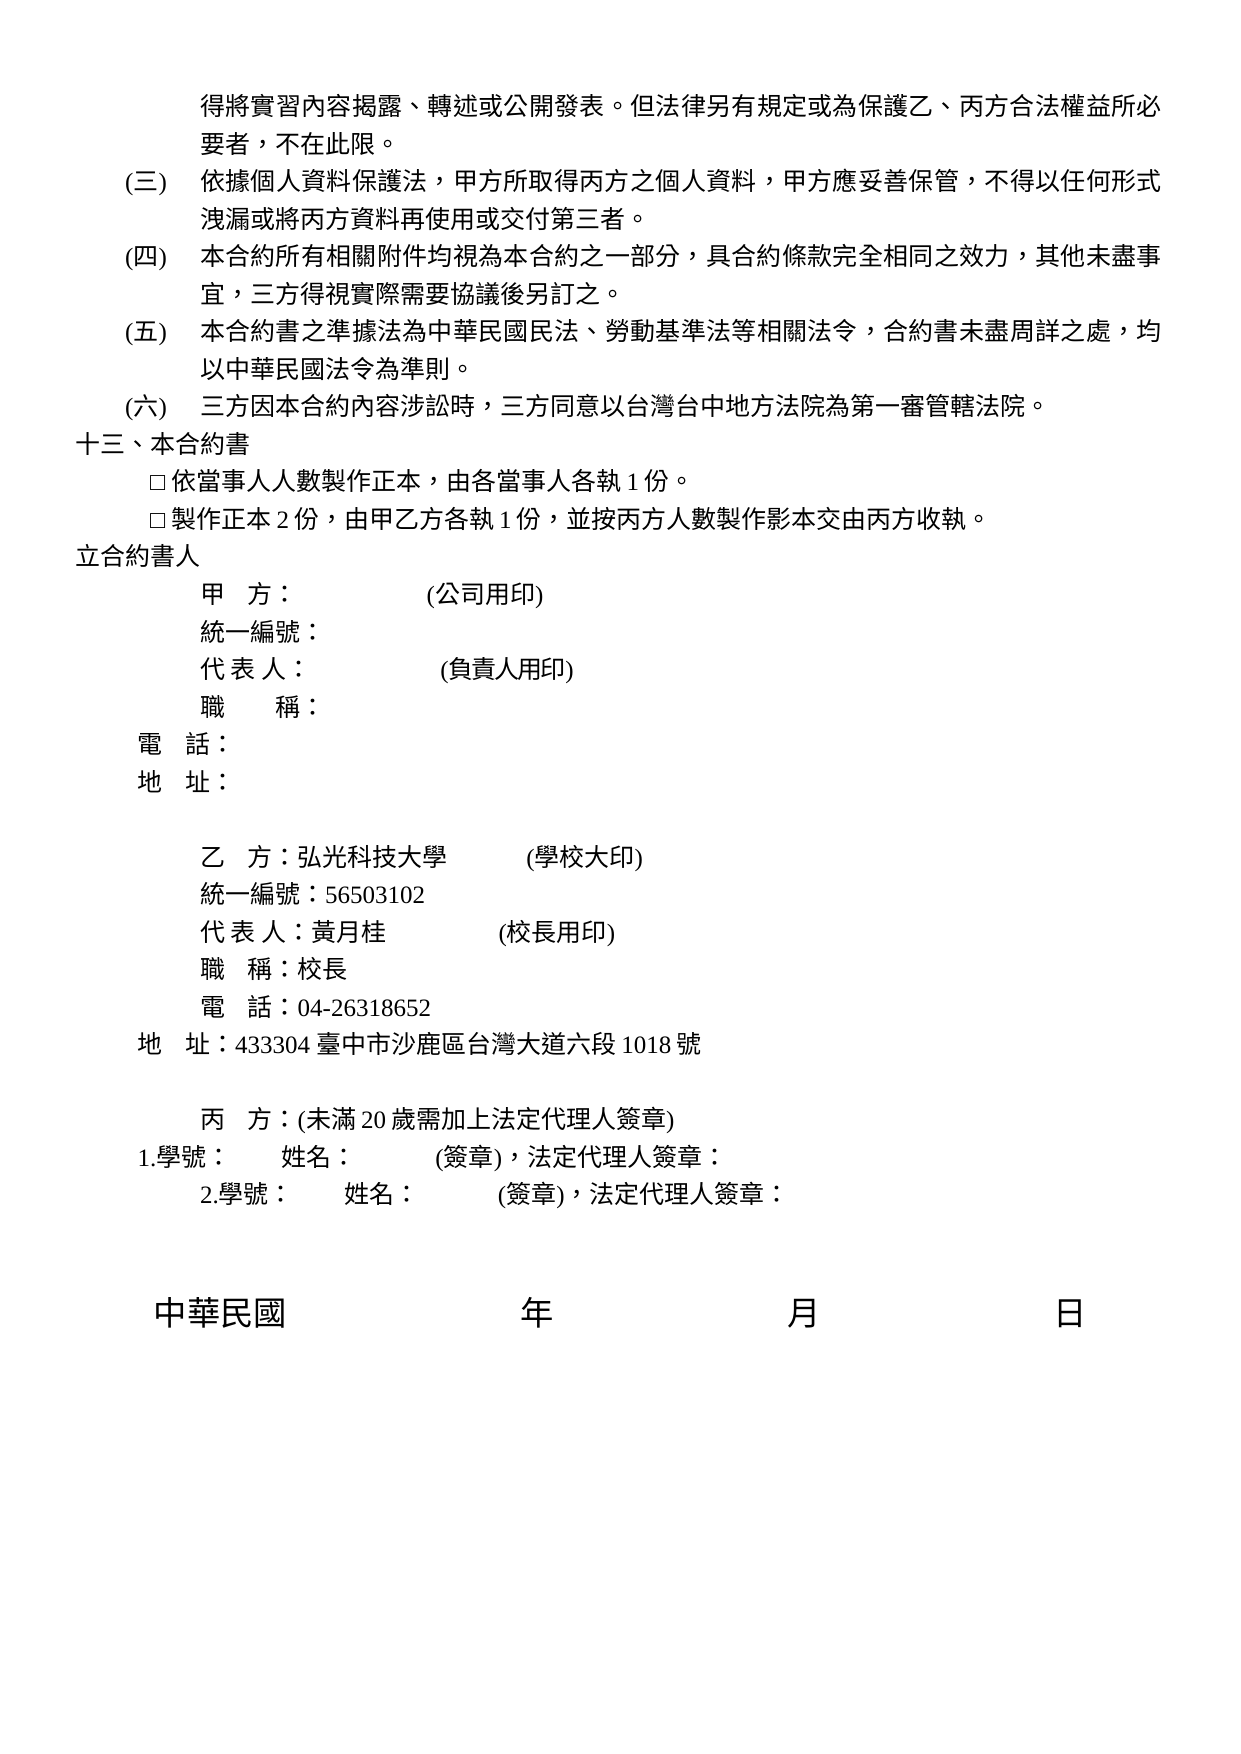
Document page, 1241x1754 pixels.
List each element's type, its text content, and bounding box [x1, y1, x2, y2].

text 乙 方：弘光科技大學 (學校大印) [75, 836, 1165, 873]
text □ 依當事人人數製作正本，由各當事人各執1份。 [75, 461, 1165, 498]
text 職 稱：校長 [75, 948, 1165, 986]
text 職 稱： [75, 686, 1165, 723]
text 地 址： [75, 761, 1165, 798]
text 中華民國 年 月 日 [75, 1287, 1165, 1335]
text 電 話： [75, 723, 1165, 761]
text 電 話：04-26318652 [75, 986, 1165, 1023]
list 依據個人資料保護法，甲方所取得丙方之個人資料，甲方應妥善保管，不得以任何形式洩漏或將丙方資料再使用或交付第三者。 [125, 161, 1162, 236]
text □ 製作正本2份，由甲乙方各執1份，並按丙方人數製作影本交由丙方收執。 [75, 498, 1165, 536]
text 丙 方：(未滿20歲需加上法定代理人簽章) 1.學號： 姓名： (簽章)，法定代理人簽章： [75, 1098, 1165, 1173]
text 甲 方： (公司用印) [75, 573, 1165, 611]
text 地 址：433304 臺中市沙鹿區台灣大道六段1018號 [75, 1023, 1165, 1061]
list 得將實習內容揭露、轉述或公開發表。但法律另有規定或為保護乙、丙方合法權益所必要者，不在此限。 [125, 86, 1162, 161]
text 代 表 人：黃月桂 (校長用印) [75, 911, 1165, 948]
text 統一編號：56503102 [75, 873, 1165, 911]
list 三方因本合約內容涉訟時，三方同意以台灣台中地方法院為第一審管轄法院。 [125, 386, 1162, 423]
text 十三、本合約書 [75, 423, 1165, 461]
list 本合約所有相關附件均視為本合約之一部分，具合約條款完全相同之效力，其他未盡事宜，三方得視實際需要協議後另訂之。 [125, 236, 1162, 311]
text 代 表 人： (負責人用印) [75, 648, 1165, 686]
list 本合約書之準據法為中華民國民法、勞動基準法等相關法令，合約書未盡周詳之處，均以中華民國法令為準則。 [125, 311, 1162, 386]
text 2.學號： 姓名： (簽章)，法定代理人簽章： [75, 1173, 1165, 1211]
text 立合約書人 [75, 536, 1165, 573]
text 統一編號： [75, 611, 1165, 648]
